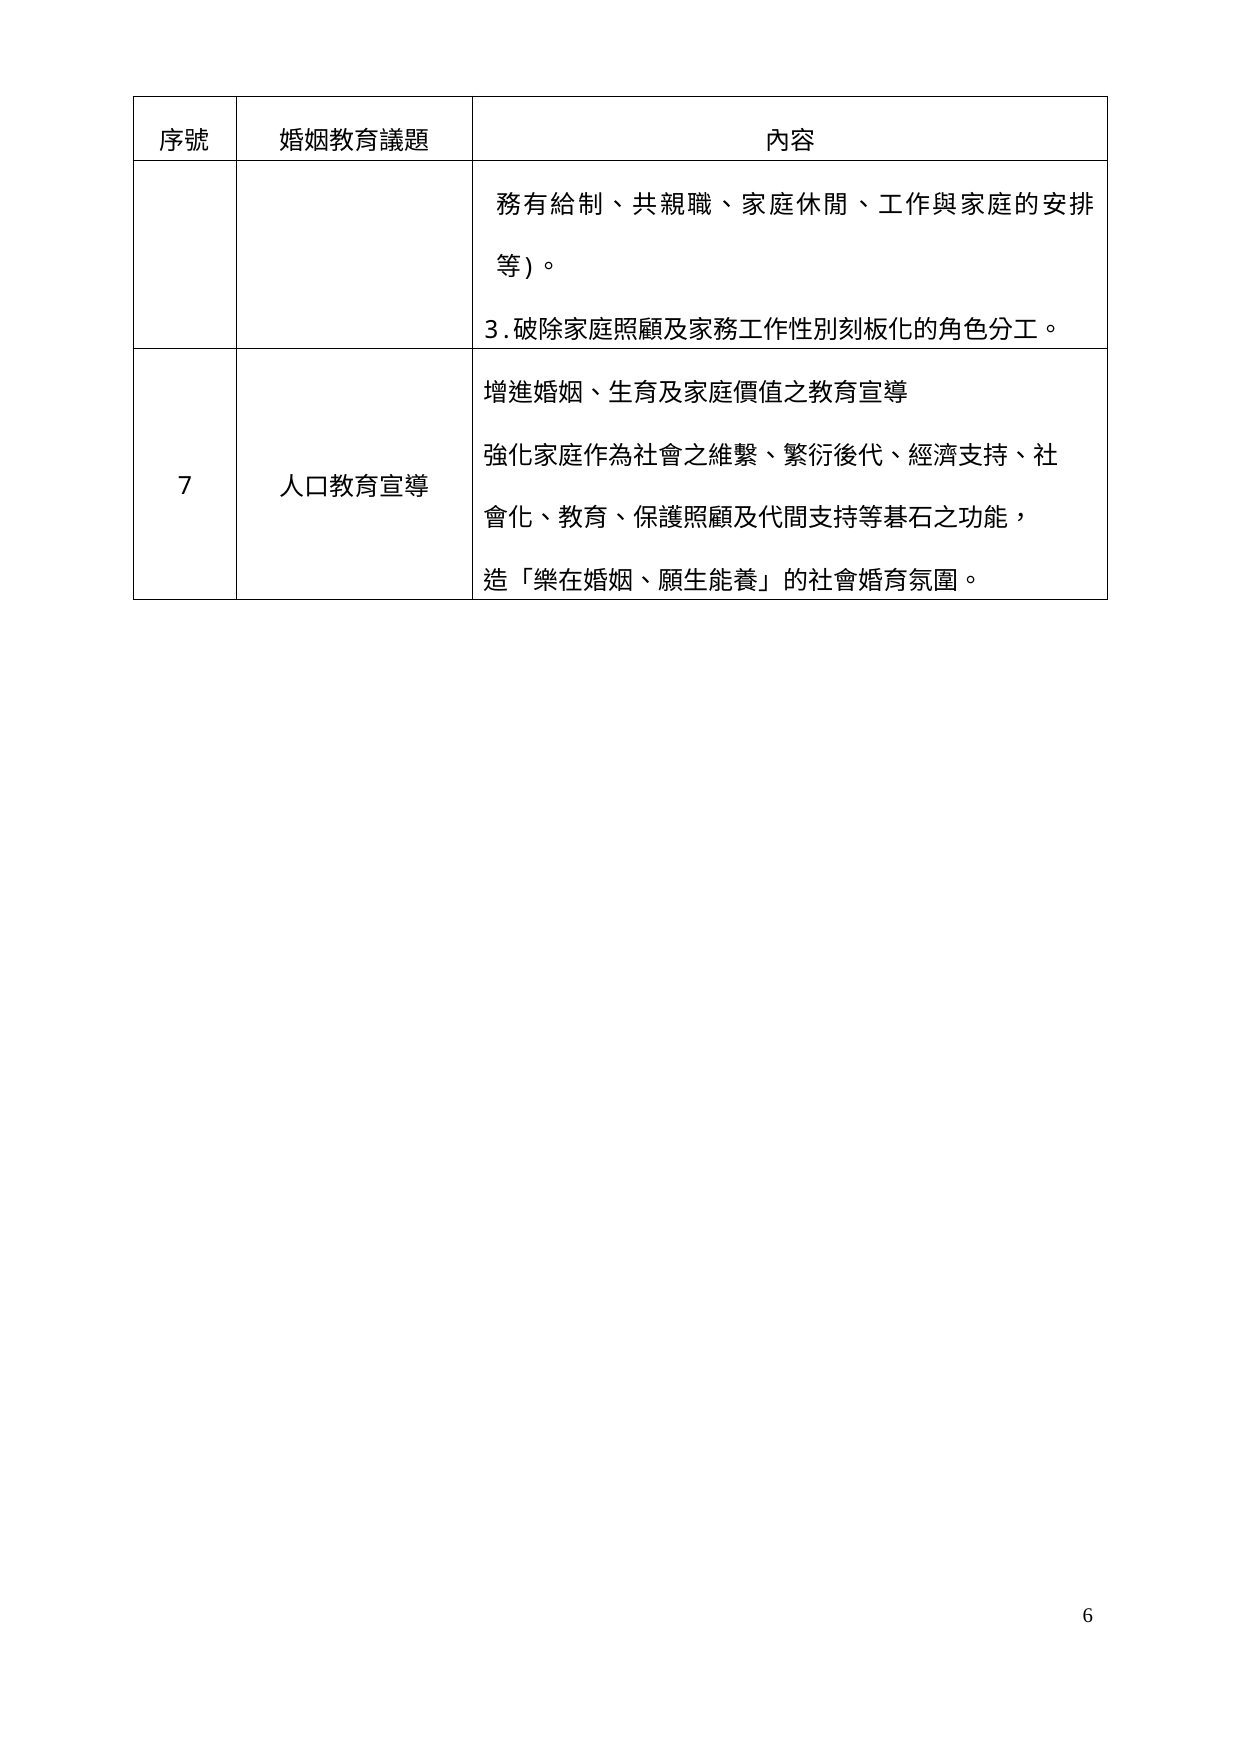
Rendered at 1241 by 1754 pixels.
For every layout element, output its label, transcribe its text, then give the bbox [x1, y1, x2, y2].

table_cell 增進婚姻、生育及家庭價值之教育宣導 強化家庭作為社會之維繫、繁衍後代、經濟支持、社 會化、教育、保護照顧及代間支持等碁石之功能， 造「樂在婚姻、願生能養」的社會婚育氛圍。 [473, 349, 1107, 599]
table_cell 7 [134, 349, 236, 599]
table_header 婚姻教育議題 [237, 97, 472, 159]
table_cell [237, 161, 472, 348]
table_cell 務有給制、共親職、家庭休閒、工作與家庭的安排等)。 3.破除家庭照顧及家務工作性別刻板化的角色分工。 [473, 161, 1107, 348]
table_header 內容 [473, 97, 1107, 159]
table_cell [134, 161, 236, 348]
table_header 序號 [134, 97, 236, 159]
table_cell 人口教育宣導 [237, 349, 472, 599]
